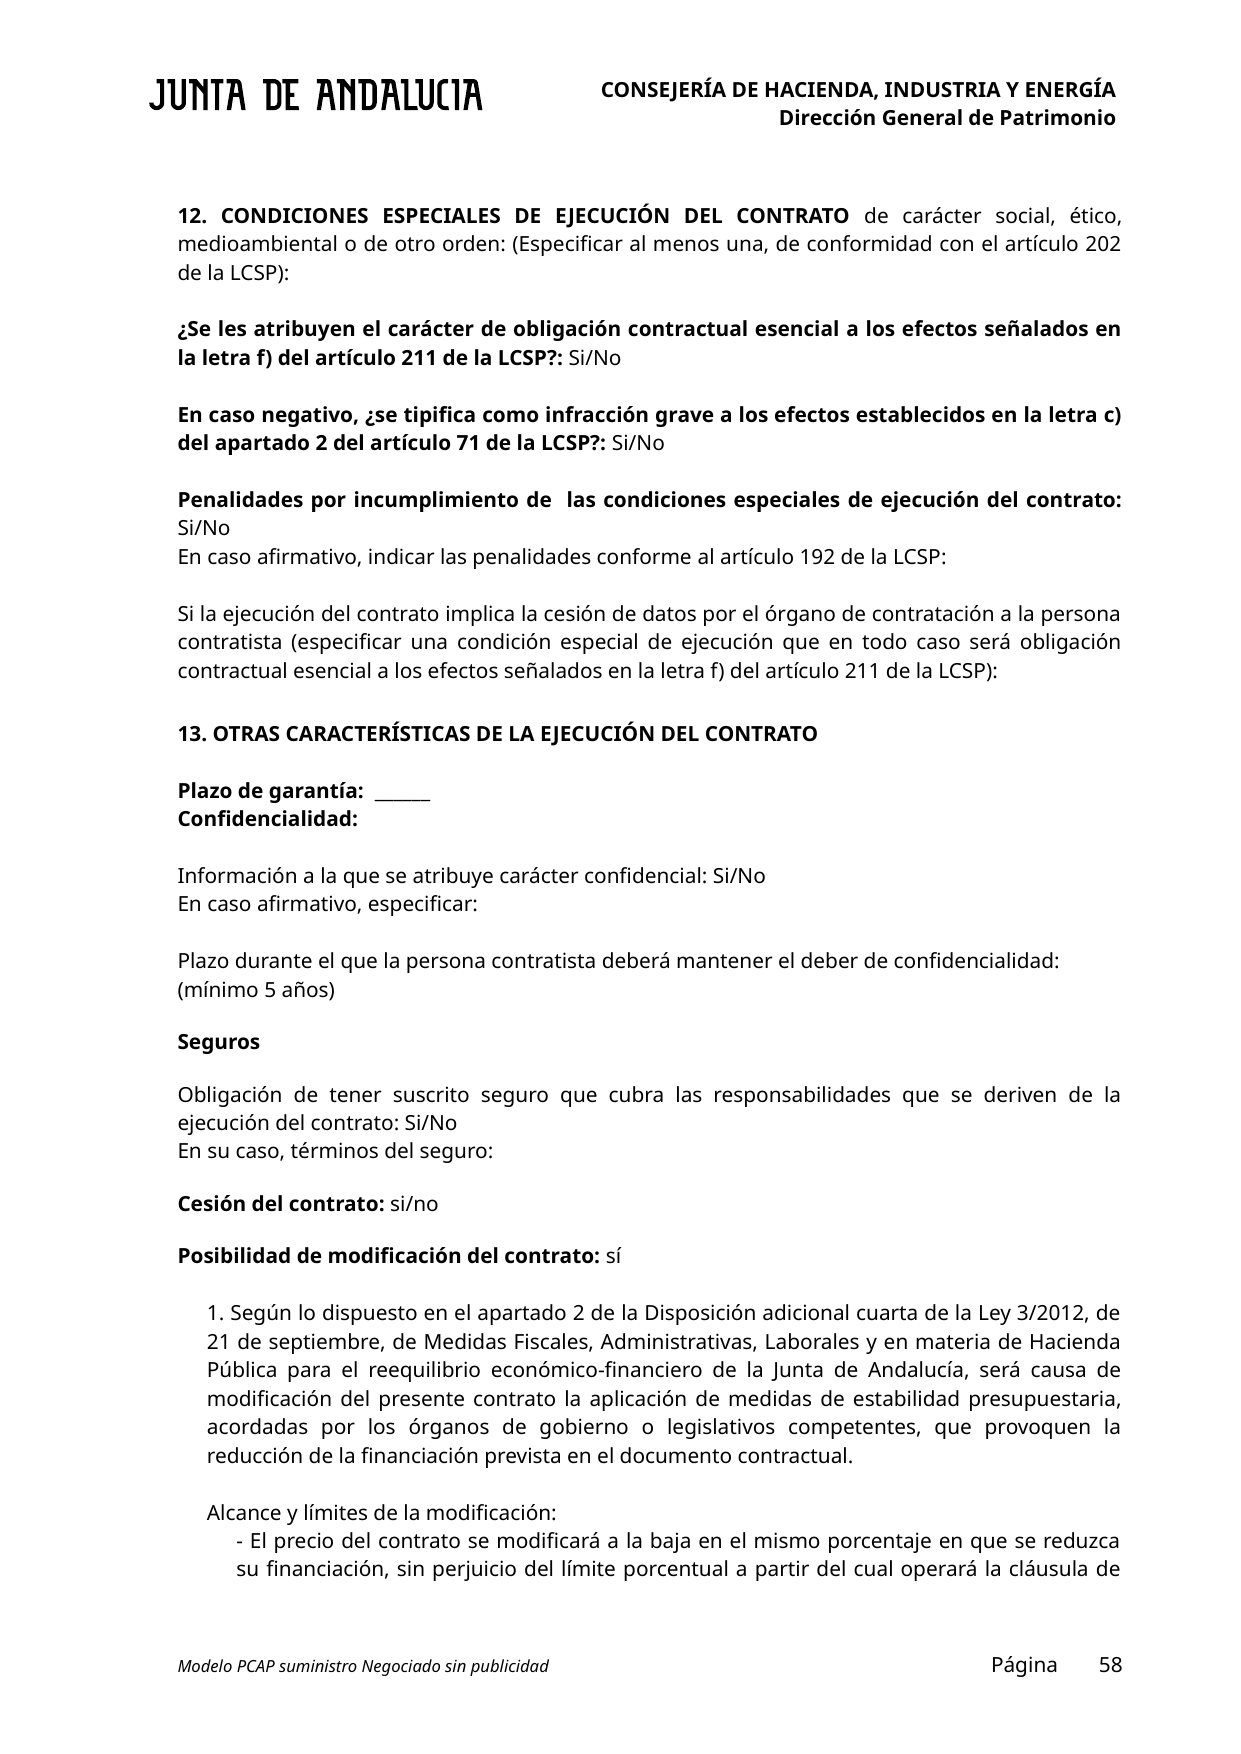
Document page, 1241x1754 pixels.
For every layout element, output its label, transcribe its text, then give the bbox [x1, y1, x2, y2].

text 1. Según lo dispuesto en el apartado 2 de la Disposición adicional cuarta de la Ley 3/2012, de 21 de septiembre, de Medidas Fiscales, Administrativas, Laborales y en materia de Hacienda Pública para el reequilibrio económico-financiero de la Junta de Andalucía, será causa de modificación del presente contrato la aplicación de medidas de estabilidad presupuestaria, acordadas por los órganos de gobierno o legislativos competentes, que provoquen la reducción de la financiación prevista en el documento contractual. [207, 1298, 1122, 1469]
text Posibilidad de modificación del contrato: sí [177, 1242, 1122, 1270]
text Cesión del contrato: si/no [177, 1189, 1122, 1218]
text En su caso, términos del seguro: [177, 1137, 1122, 1165]
text 13. OTRAS CARACTERÍSTICAS DE LA EJECUCIÓN DEL CONTRATO [177, 719, 1122, 747]
text En caso afirmativo, especificar: [177, 889, 1122, 918]
text Información a la que se atribuye carácter confidencial: Si/No [177, 861, 1122, 889]
text 12. CONDICIONES ESPECIALES DE EJECUCIÓN DEL CONTRATO de carácter social, ético, medioambiental o de otro orden: (Especificar al menos una, de conformidad con el artículo 202 de la LCSP): [177, 201, 1122, 286]
text En caso afirmativo, indicar las penalidades conforme al artículo 192 de la LCSP: [177, 542, 1122, 570]
text ¿Se les atribuyen el carácter de obligación contractual esencial a los efectos señalados en la letra f) del artículo 211 de la LCSP?: Si/No [177, 314, 1122, 371]
text Plazo de garantía: ______ [177, 776, 1211, 804]
text Alcance y límites de la modificación: [207, 1498, 1122, 1526]
text En caso negativo, ¿se tipifica como infracción grave a los efectos establecidos en la letra c) del apartado 2 del artículo 71 de la LCSP?: Si/No [177, 400, 1122, 457]
text Si la ejecución del contrato implica la cesión de datos por el órgano de contratación a la persona contratista (especificar una condición especial de ejecución que en todo caso será obligación contractual esencial a los efectos señalados en la letra f) del artículo 211 de la LCSP): [177, 599, 1122, 684]
text - El precio del contrato se modificará a la baja en el mismo porcentaje en que se reduzca su financiación, sin perjuicio del límite porcentual a partir del cual operará la cláusula de [236, 1526, 1122, 1583]
text Obligación de tener suscrito seguro que cubra las responsabilidades que se deriven de la ejecución del contrato: Si/No [177, 1080, 1122, 1137]
text Penalidades por incumplimiento de las condiciones especiales de ejecución del contrato: Si/No [177, 485, 1122, 542]
text Confidencialidad: [177, 804, 1122, 833]
text Plazo durante el que la persona contratista deberá mantener el deber de confidencialidad: (mínimo 5 años) [177, 946, 1122, 1003]
text Seguros [177, 1027, 1122, 1056]
